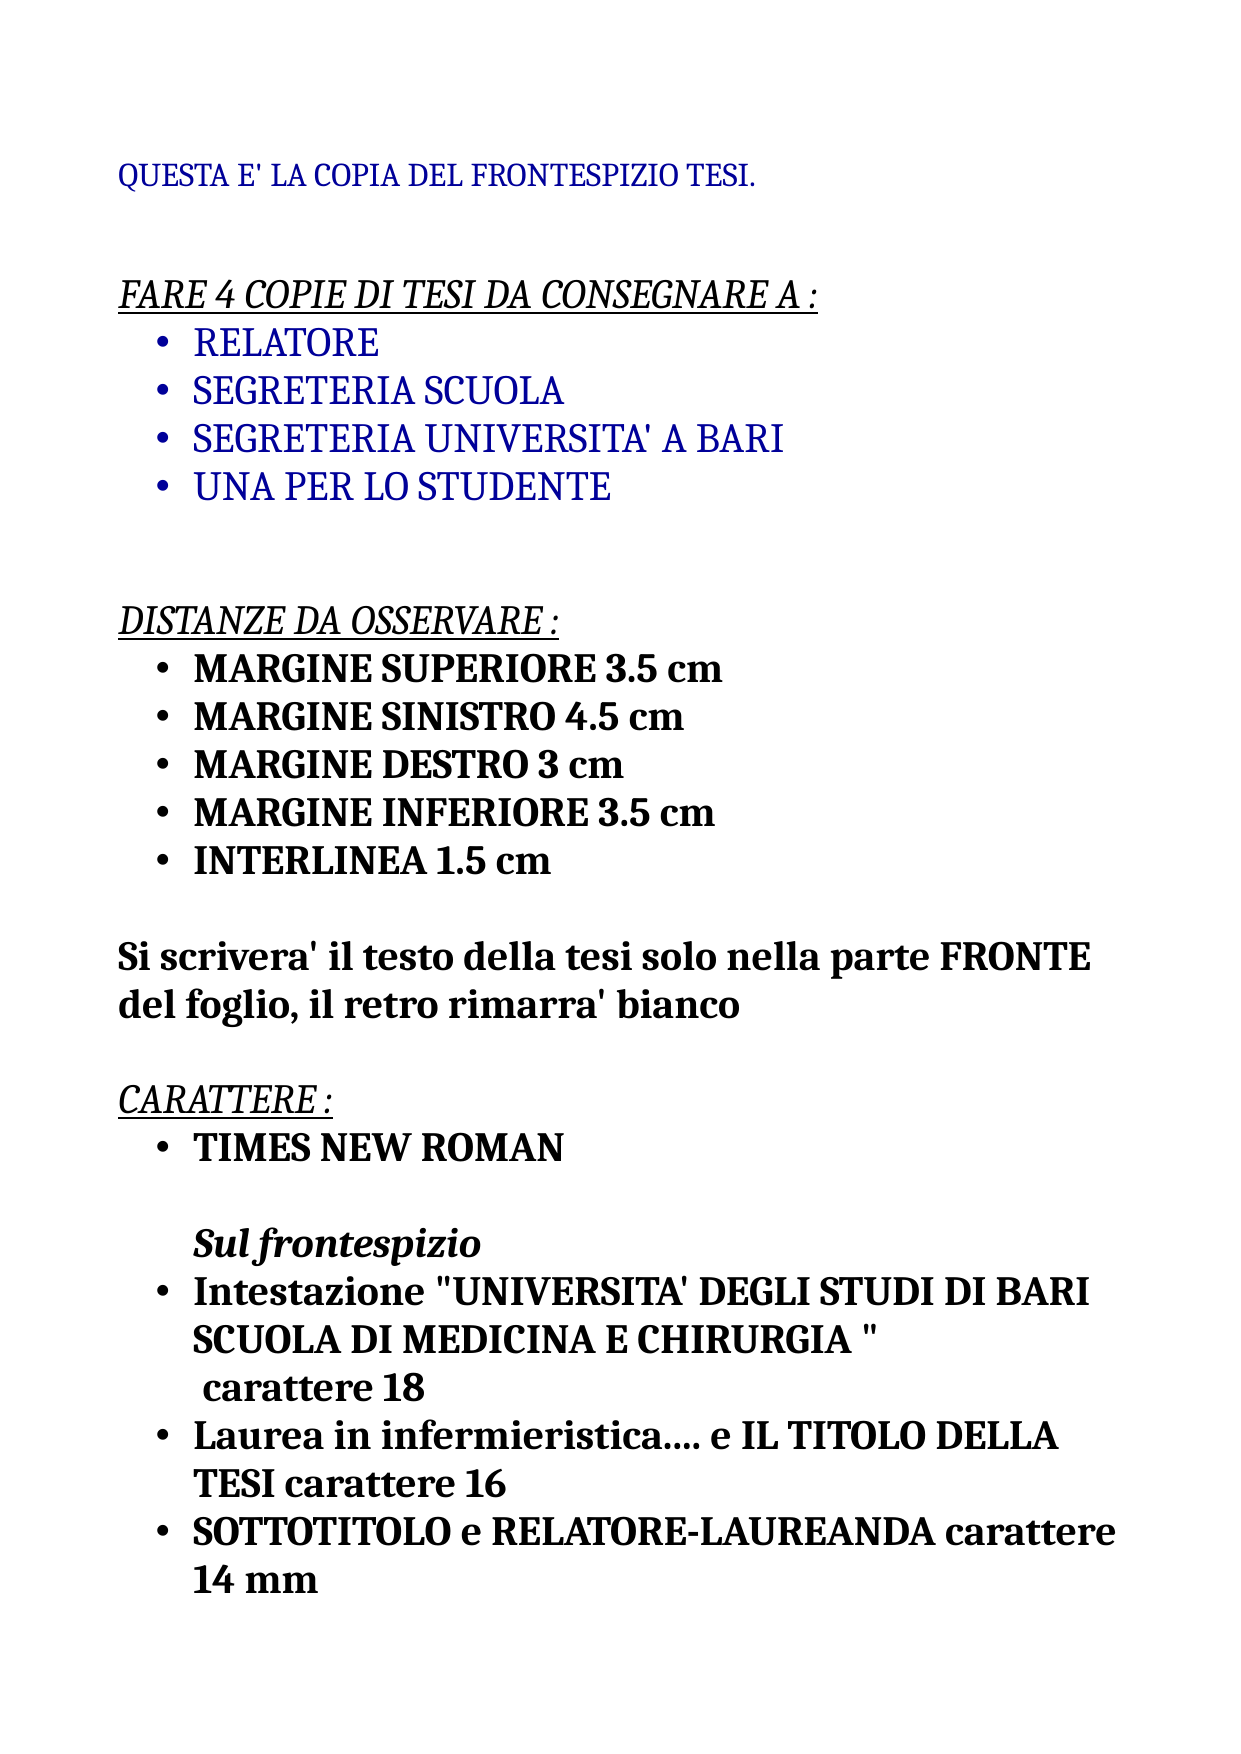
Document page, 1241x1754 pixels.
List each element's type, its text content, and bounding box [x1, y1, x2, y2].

list MARGINE DESTRO 3 cm [156, 741, 1122, 789]
list SEGRETERIA SCUOLA [156, 367, 1122, 415]
list RELATORE [156, 319, 1122, 367]
text QUESTA E' LA COPIA DEL FRONTESPIZIO TESI. [118, 156, 1122, 195]
text DISTANZE DA OSSERVARE : [118, 597, 1122, 645]
list MARGINE SINISTRO 4.5 cm [156, 693, 1122, 741]
text FARE 4 COPIE DI TESI DA CONSEGNARE A : [118, 271, 1122, 319]
list SOTTOTITOLO e RELATORE-LAUREANDA carattere 14 mm [156, 1508, 1122, 1603]
list MARGINE INFERIORE 3.5 cm [156, 789, 1122, 837]
list Laurea in infermieristica.... e IL TITOLO DELLA TESI carattere 16 [156, 1412, 1122, 1508]
list UNA PER LO STUDENTE [156, 463, 1122, 511]
list TIMES NEW ROMAN [156, 1124, 1122, 1172]
list Sul frontespizio [156, 1220, 1122, 1268]
text CARATTERE : [118, 1076, 1122, 1124]
list SEGRETERIA UNIVERSITA' A BARI [156, 415, 1122, 463]
text Si scrivera' il testo della tesi solo nella parte FRONTE del foglio, il retro rimarra' bianco [118, 933, 1122, 1028]
list Intestazione "UNIVERSITA' DEGLI STUDI DI BARI [156, 1268, 1122, 1316]
list INTERLINEA 1.5 cm [156, 837, 1122, 885]
list MARGINE SUPERIORE 3.5 cm [156, 645, 1122, 693]
list SCUOLA DI MEDICINA E CHIRURGIA " [156, 1316, 1122, 1364]
list carattere 18 [156, 1364, 1122, 1412]
